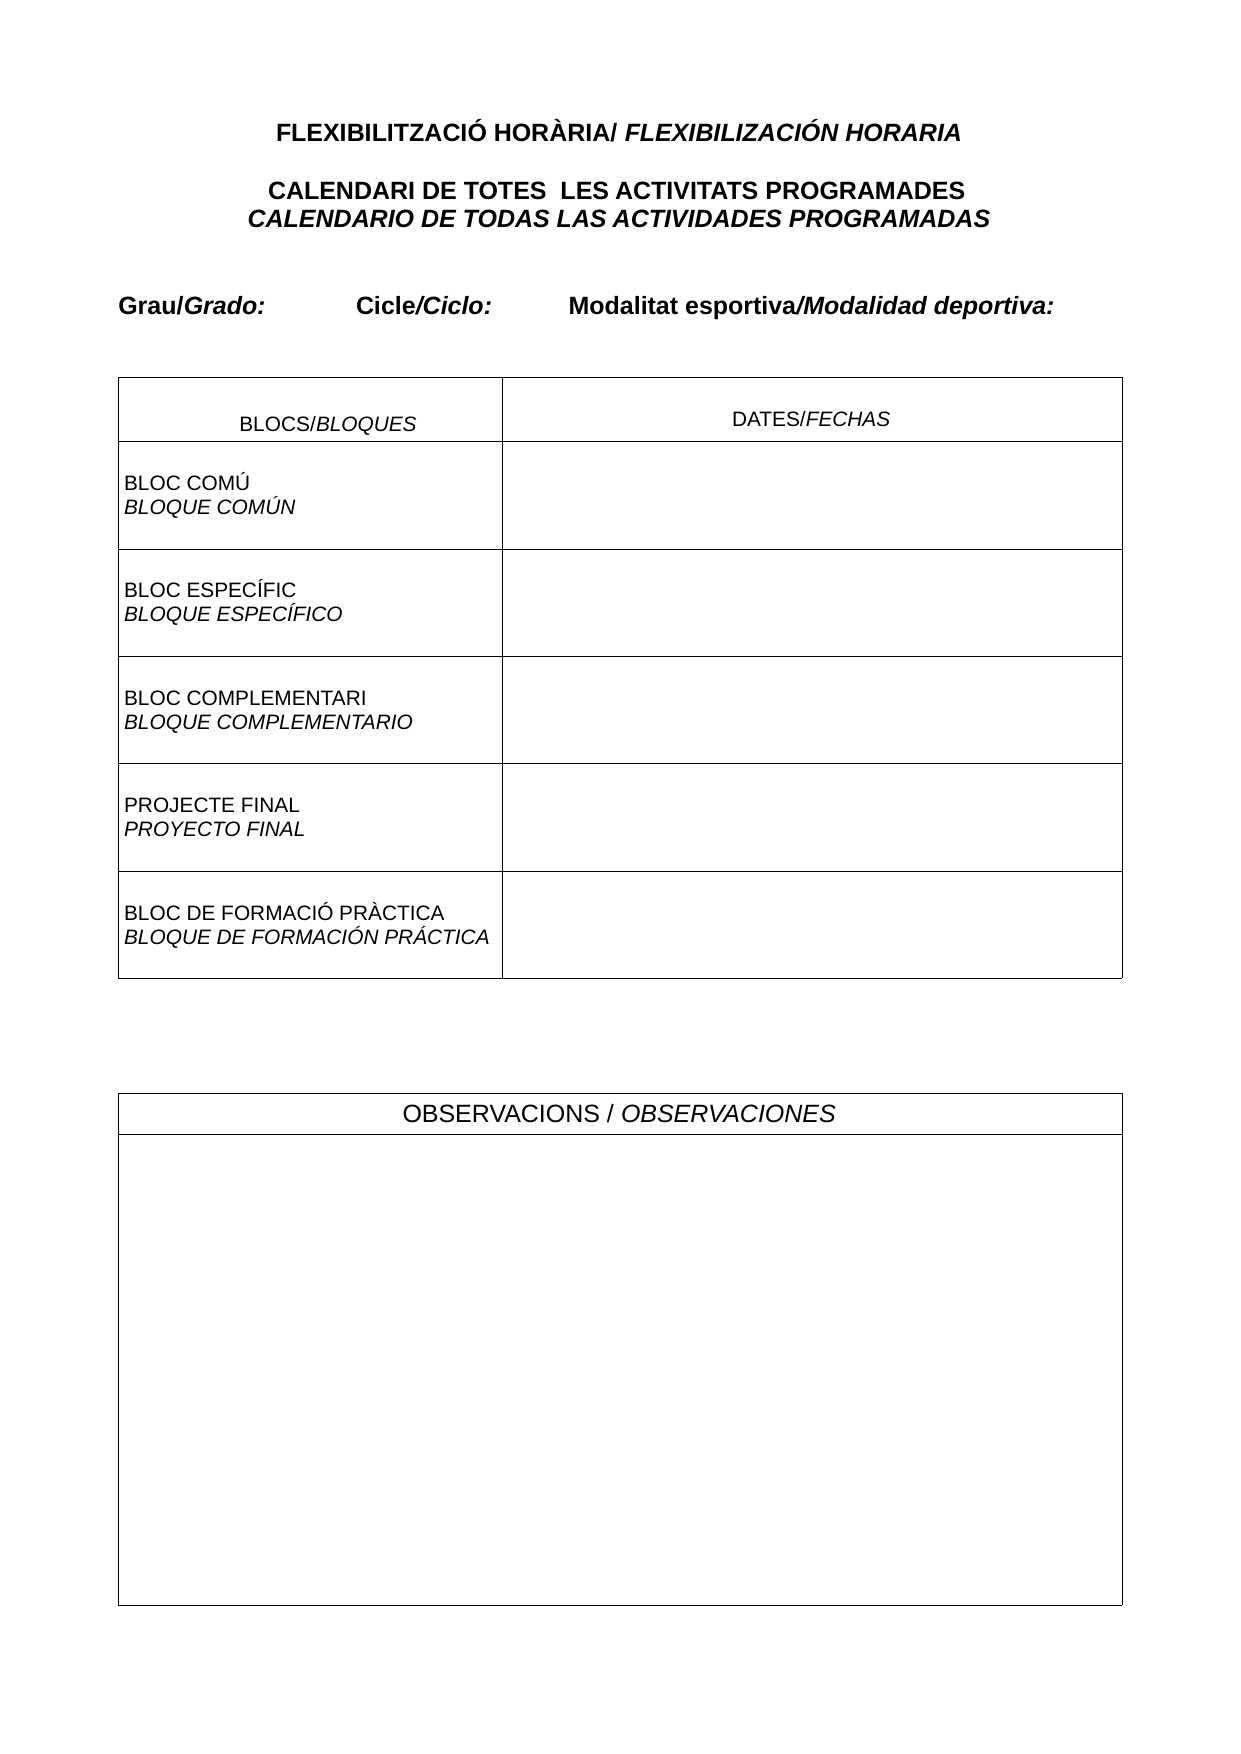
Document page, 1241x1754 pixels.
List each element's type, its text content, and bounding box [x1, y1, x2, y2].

table_cell BLOC DE FORMACIÓ PRÀCTICA BLOQUE DE FORMACIÓN PRÁCTICA [119, 872, 502, 978]
table_cell [119, 1135, 1122, 1605]
table_cell PROJECTE FINAL PROYECTO FINAL [119, 764, 502, 871]
text FLEXIBILITZACIÓ HORÀRIA/ FLEXIBILIZACIÓN HORARIA [118, 118, 1122, 147]
table_cell BLOC COMÚ BLOQUE COMÚN [119, 442, 502, 548]
table_cell BLOC COMPLEMENTARI BLOQUE COMPLEMENTARIO [119, 657, 502, 763]
table_cell [503, 764, 1122, 871]
table_header BLOCS/BLOQUES [119, 378, 502, 441]
text CALENDARI DE TOTES LES ACTIVITATS PROGRAMADES [118, 176, 1122, 204]
text CALENDARIO DE TODAS LAS ACTIVIDADES PROGRAMADAS [118, 204, 1122, 233]
table_cell [503, 657, 1122, 763]
table_header DATES/FECHAS [503, 378, 1122, 441]
table_header OBSERVACIONS / OBSERVACIONES [119, 1094, 1122, 1133]
table_cell BLOC ESPECÍFIC BLOQUE ESPECÍFICO [119, 550, 502, 656]
table_cell [503, 550, 1122, 656]
table_cell [503, 872, 1122, 978]
table_cell [503, 442, 1122, 548]
text Grau/Grado: Cicle/Ciclo: Modalitat esportiva/Modalidad deportiva: [118, 291, 1122, 319]
